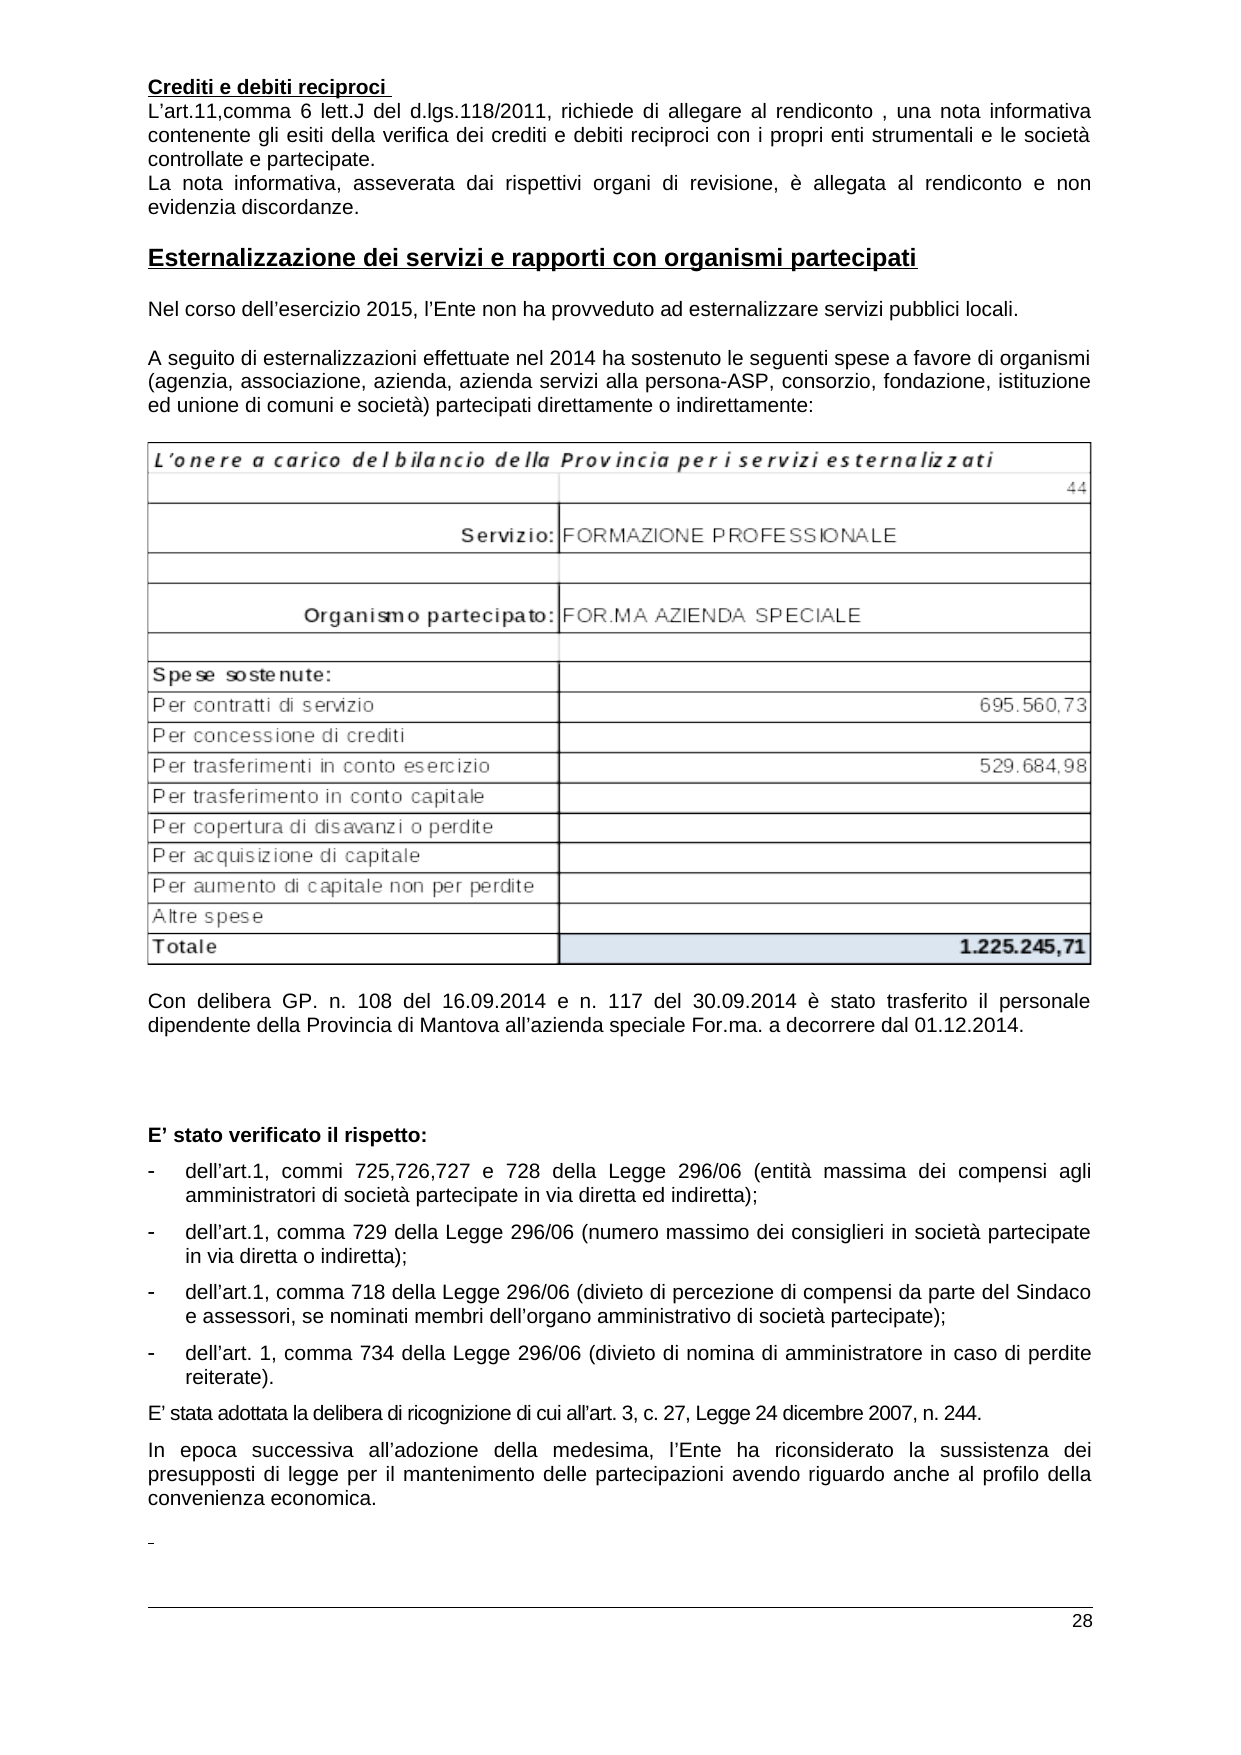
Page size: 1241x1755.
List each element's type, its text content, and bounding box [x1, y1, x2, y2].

text Con delibera GP. n. 108 del 16.09.2014 e n. 117 del 30.09.2014 è stato trasferito il personale dipendente della Provincia di Mantova all’azienda speciale For.ma. a decorrere dal 01.12.2014. [148, 989, 1093, 1037]
text L’art.11,comma 6 lett.J del d.lgs.118/2011, richiede di allegare al rendiconto , una nota informativa contenente gli esiti della verifica dei crediti e debiti reciproci con i propri enti strumentali e le società controllate e partecipate. [148, 99, 1093, 171]
text La nota informativa, asseverata dai rispettivi organi di revisione, è allegata al rendiconto e non evidenzia discordanze. [148, 171, 1093, 219]
text E’ stato verificato il rispetto: [148, 1122, 1093, 1146]
list dell’art.1, comma 718 della Legge 296/06 (divieto di percezione di compensi da parte del Sindaco e assessori, se nominati membri dell’organo amministrativo di società partecipate); [148, 1280, 1093, 1328]
text A seguito di esternalizzazioni effettuate nel 2014 ha sostenuto le seguenti spese a favore di organismi (agenzia, associazione, azienda, azienda servizi alla persona-ASP, consorzio, fondazione, istituzione ed unione di comuni e società) partecipati direttamente o indirettamente: [148, 345, 1093, 417]
text Nel corso dell’esercizio 2015, l’Ente non ha provveduto ad esternalizzare servizi pubblici locali. [148, 296, 1093, 320]
list dell’art. 1, comma 734 della Legge 296/06 (divieto di nomina di amministratore in caso di perdite reiterate). [148, 1341, 1093, 1388]
text In epoca successiva all’adozione della medesima, l’Ente ha riconsiderato la sussistenza dei presupposti di legge per il mantenimento delle partecipazioni avendo riguardo anche al profilo della convenienza economica. [148, 1437, 1093, 1509]
list dell’art.1, comma 729 della Legge 296/06 (numero massimo dei consiglieri in società partecipate in via diretta o indiretta); [148, 1219, 1093, 1267]
text Crediti e debiti reciproci [148, 75, 1093, 99]
text E’ stata adottata la delibera di ricognizione di cui all’art. 3, c. 27, Legge 24 dicembre 2007, n. 244. [148, 1401, 1093, 1425]
subtitle Esternalizzazione dei servizi e rapporti con organismi partecipati [148, 243, 1093, 271]
list dell’art.1, commi 725,726,727 e 728 della Legge 296/06 (entità massima dei compensi agli amministratori di società partecipate in via diretta ed indiretta); [148, 1159, 1093, 1207]
